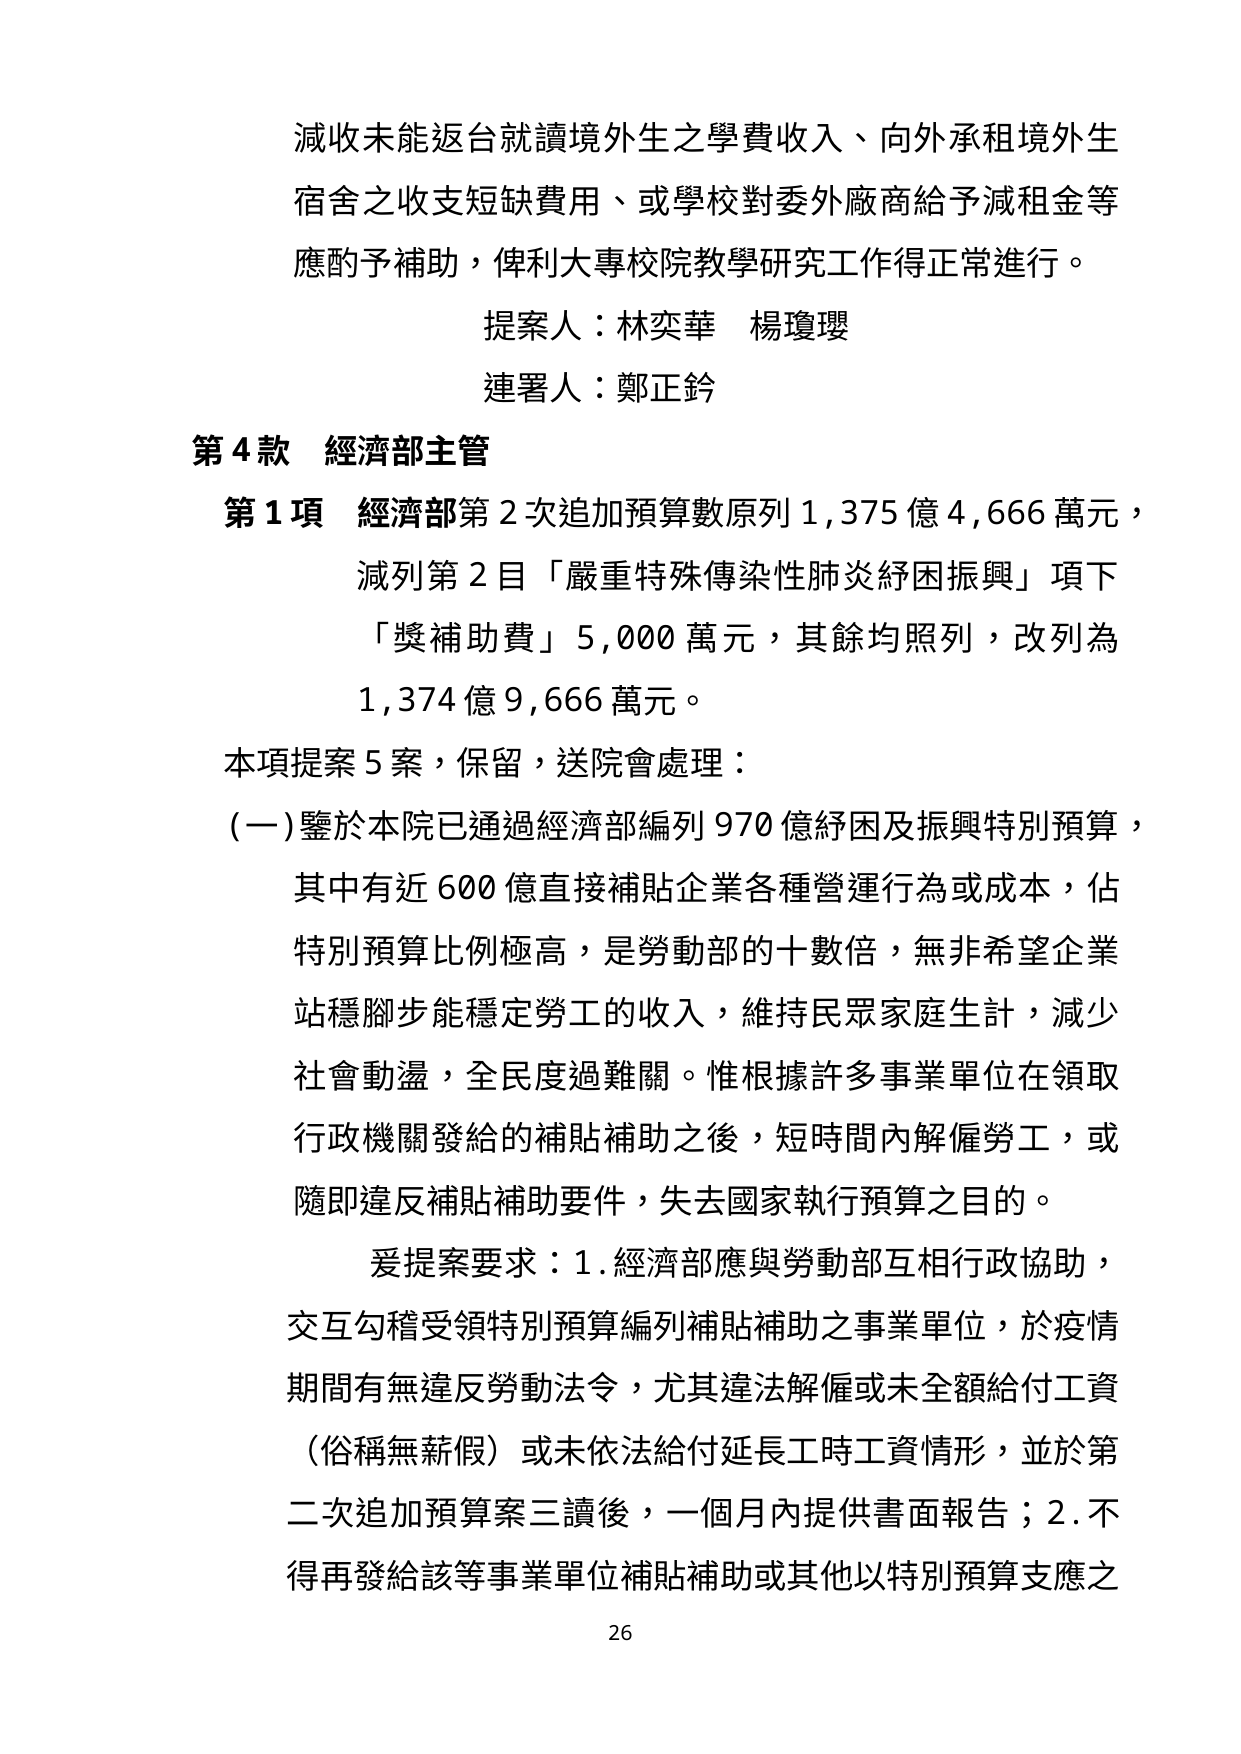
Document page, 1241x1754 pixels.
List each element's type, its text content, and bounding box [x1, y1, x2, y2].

text 第4款 經濟部主管 [191, 407, 1120, 469]
text (一)鑒於本院已通過經濟部編列970億紓困及振興特別預算，其中有近600億直接補貼企業各種營運行為或成本，佔特別預算比例極高，是勞動部的十數倍，無非希望企業站穩腳步能穩定勞工的收入，維持民眾家庭生計，減少社會動盪，全民度過難關。惟根據許多事業單位在領取行政機關發給的補貼補助之後，短時間內解僱勞工，或隨即違反補貼補助要件，失去國家執行預算之目的。 [224, 782, 1120, 1219]
text 爰提案要求：1.經濟部應與勞動部互相行政協助，交互勾稽受領特別預算編列補貼補助之事業單位，於疫情期間有無違反勞動法令，尤其違法解僱或未全額給付工資（俗稱無薪假）或未依法給付延長工時工資情形，並於第二次追加預算案三讀後，一個月內提供書面報告；2.不得再發給該等事業單位補貼補助或其他以特別預算支應之 [287, 1219, 1120, 1594]
text 減收未能返台就讀境外生之學費收入、向外承租境外生宿舍之收支短缺費用、或學校對委外廠商給予減租金等應酌予補助，俾利大專校院教學研究工作得正常進行。 [224, 94, 1120, 282]
text 第1項 經濟部第2次追加預算數原列1,375億4,666萬元，減列第2目「嚴重特殊傳染性肺炎紓困振興」項下「獎補助費」5,000萬元，其餘均照列，改列為1,374億9,666萬元。 [223, 469, 1120, 719]
text 連署人：鄭正鈐 [483, 344, 1120, 407]
text 本項提案5案，保留，送院會處理： [223, 719, 1120, 782]
text 提案人：林奕華 楊瓊瓔 [483, 282, 1120, 344]
